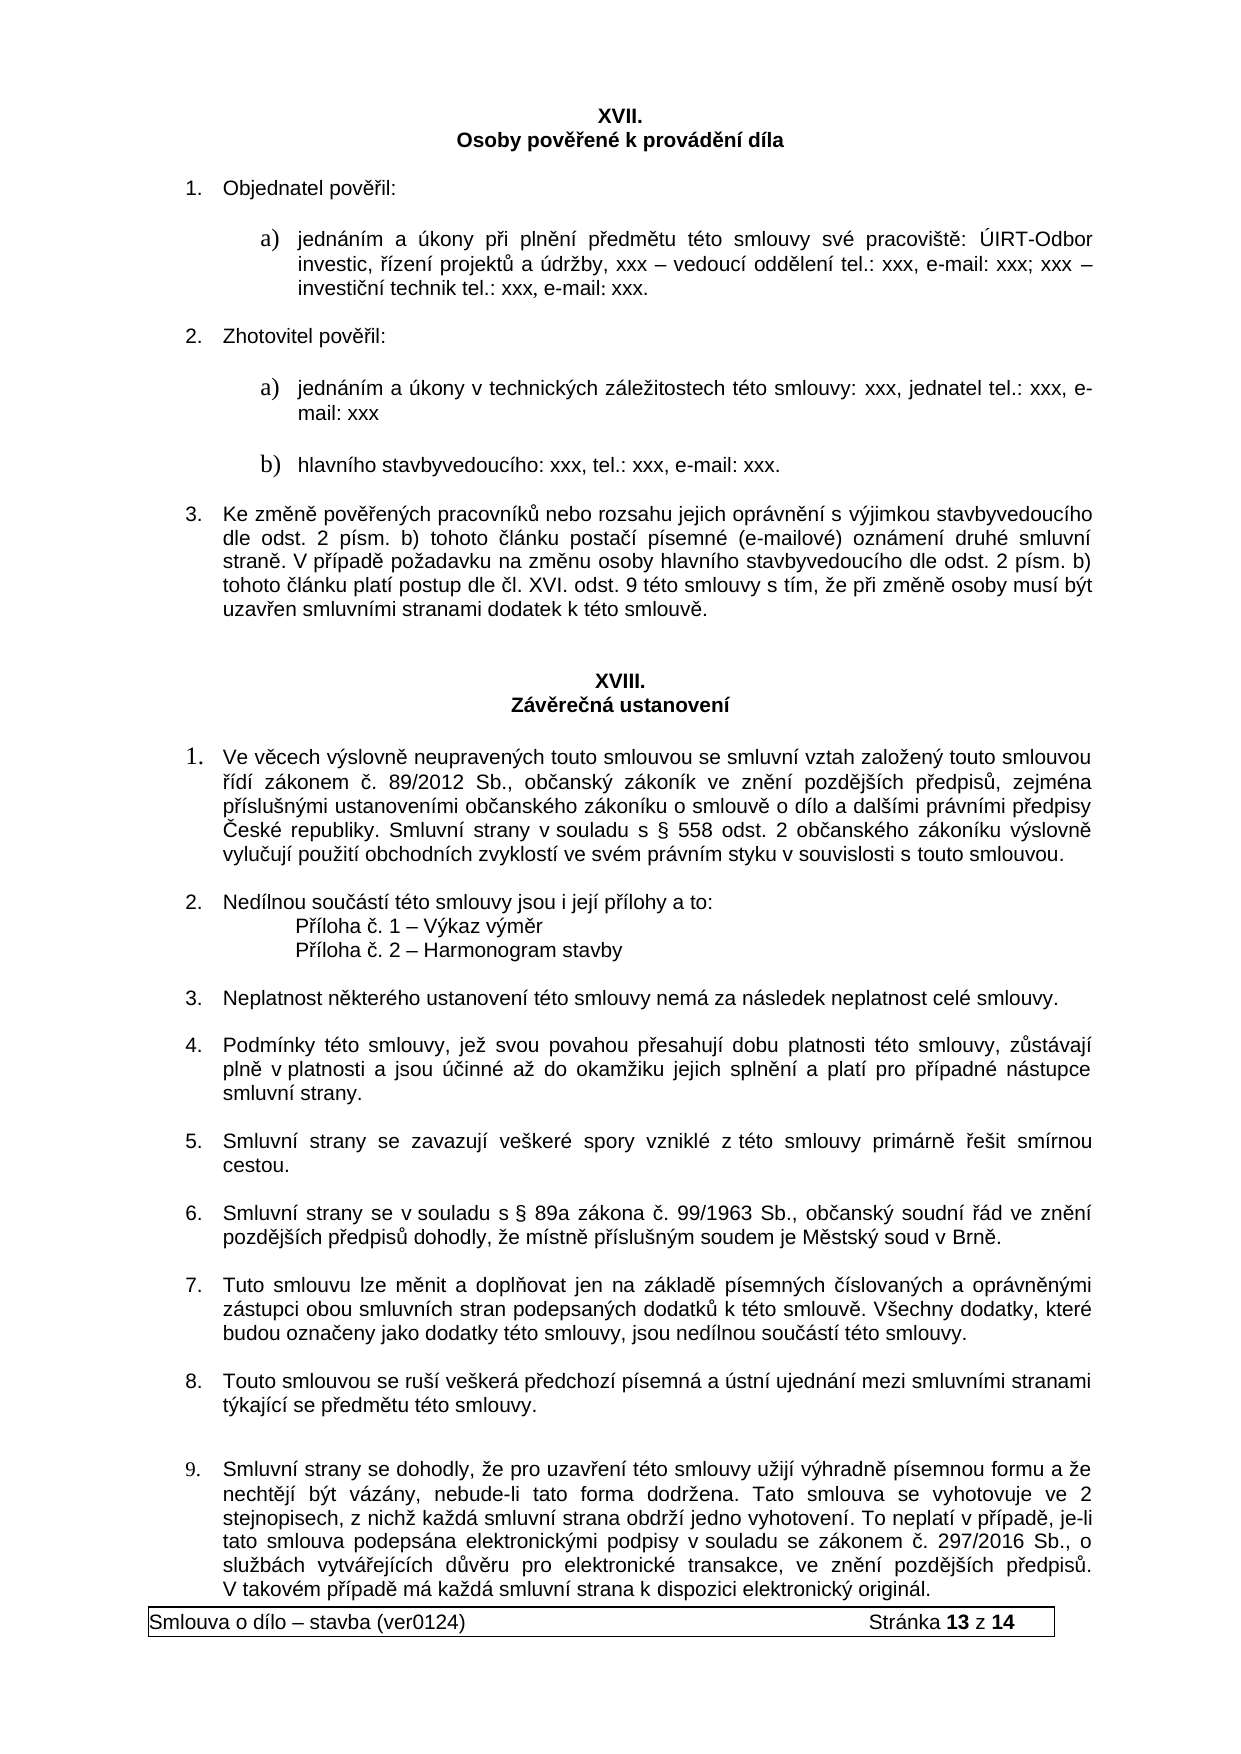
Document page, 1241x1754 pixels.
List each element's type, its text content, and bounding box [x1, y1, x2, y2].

list Ke změně pověřených pracovníků nebo rozsahu jejich oprávnění s výjimkou stavbyvedoucího dle odst. 2 písm. b) tohoto článku postačí písemné (e-mailové) oznámení druhé smluvní straně. V případě požadavku na změnu osoby hlavního stavbyvedoucího dle odst. 2 písm. b) tohoto článku platí postup dle čl. XVI. odst. 9 této smlouvy s tím, že při změně osoby musí být uzavřen smluvními stranami dodatek k této smlouvě. [185, 501, 1093, 621]
text XVII. [148, 103, 1093, 127]
list hlavního stavbyvedoucího: xxx, tel.: xxx, e-mail: xxx. [260, 449, 1093, 477]
list jednáním a úkony v technických záležitostech této smlouvy: xxx, jednatel tel.: xxx, e-mail: xxx [260, 372, 1093, 425]
text XVIII. [148, 669, 1093, 693]
list Touto smlouvou se ruší veškerá předchozí písemná a ústní ujednání mezi smluvními stranami týkající se předmětu této smlouvy. [185, 1369, 1093, 1417]
text Příloha č. 2 – Harmonogram stavby [223, 937, 1093, 961]
list jednáním a úkony při plnění předmětu této smlouvy své pracoviště: ÚIRT-Odbor investic, řízení projektů a údržby, xxx – vedoucí oddělení tel.: xxx, e-mail: xxx; xxx – investiční technik tel.: xxx, e-mail: xxx. [260, 223, 1093, 300]
list Tuto smlouvu lze měnit a doplňovat jen na základě písemných číslovaných a oprávněnými zástupci obou smluvních stran podepsaných dodatků k této smlouvě. Všechny dodatky, které budou označeny jako dodatky této smlouvy, jsou nedílnou součástí této smlouvy. [185, 1273, 1093, 1345]
list Zhotovitel pověřil: [185, 324, 1093, 348]
text Závěrečná ustanovení [148, 693, 1093, 717]
text Příloha č. 1 – Výkaz výměr [223, 913, 1093, 937]
list Smluvní strany se v souladu s § 89a zákona č. 99/1963 Sb., občanský soudní řád ve znění pozdějších předpisů dohodly, že místně příslušným soudem je Městský soud v Brně. [185, 1201, 1093, 1249]
list Smluvní strany se dohodly, že pro uzavření této smlouvy užijí výhradně písemnou formu a že nechtějí být vázány, nebude-li tato forma dodržena. Tato smlouva se vyhotovuje ve 2 stejnopisech, z nichž každá smluvní strana obdrží jedno vyhotovení. To neplatí v případě, je-li tato smlouva podepsána elektronickými podpisy v souladu se zákonem č. 297/2016 Sb., o službách vytvářejících důvěru pro elektronické transakce, ve znění pozdějších předpisů. V takovém případě má každá smluvní strana k dispozici elektronický originál. [185, 1457, 1093, 1601]
list Podmínky této smlouvy, jež svou povahou přesahují dobu platnosti této smlouvy, zůstávají plně v platnosti a jsou účinné až do okamžiku jejich splnění a platí pro případné nástupce smluvní strany. [185, 1033, 1093, 1105]
list Objednatel pověřil: [185, 175, 1093, 199]
list Ve věcech výslovně neupravených touto smlouvou se smluvní vztah založený touto smlouvou řídí zákonem č. 89/2012 Sb., občanský zákoník ve znění pozdějších předpisů, zejména příslušnými ustanoveními občanského zákoníku o smlouvě o dílo a dalšími právními předpisy České republiky. Smluvní strany v souladu s § 558 odst. 2 občanského zákoníku výslovně vylučují použití obchodních zvyklostí ve svém právním styku v souvislosti s touto smlouvou. [185, 741, 1093, 866]
list Smluvní strany se zavazují veškeré spory vzniklé z této smlouvy primárně řešit smírnou cestou. [185, 1129, 1093, 1177]
list Neplatnost některého ustanovení této smlouvy nemá za následek neplatnost celé smlouvy. [185, 985, 1093, 1009]
text Osoby pověřené k provádění díla [148, 127, 1093, 151]
list Nedílnou součástí této smlouvy jsou i její přílohy a to: [185, 889, 1093, 913]
